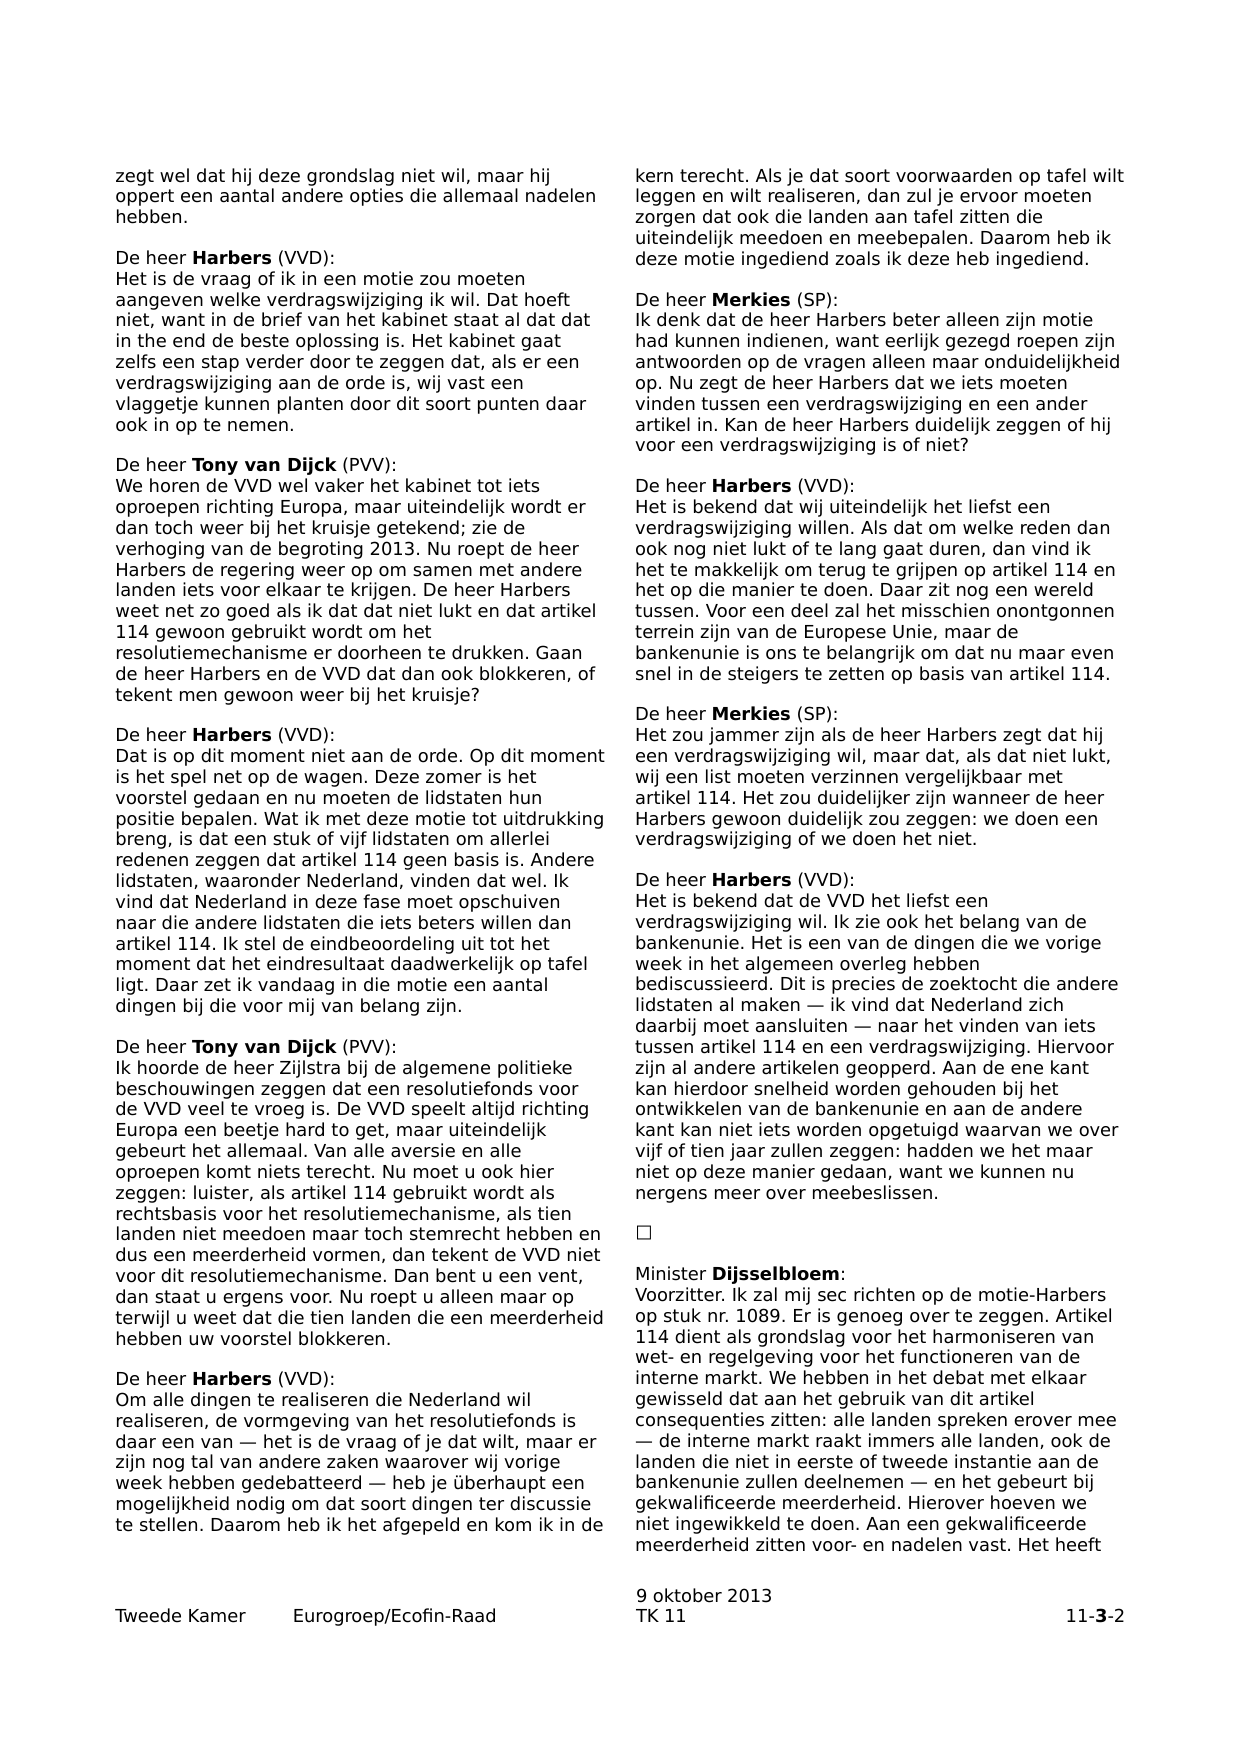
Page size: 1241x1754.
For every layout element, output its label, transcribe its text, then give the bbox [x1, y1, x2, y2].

text kern terecht. Als je dat soort voorwaarden op tafel wilt leggen en wilt realiseren, dan zul je ervoor moeten zorgen dat ook die landen aan tafel zitten die uiteindelijk meedoen en meebepalen. Daarom heb ik deze motie ingediend zoals ik deze heb ingediend. [635, 165, 1125, 269]
text Minister Dijsselbloem: [635, 1264, 1125, 1285]
text De heer Harbers (VVD): [115, 1369, 605, 1390]
text Het is bekend dat de VVD het liefst een verdragswijziging wil. Ik zie ook het belang van de bankenunie. Het is een van de dingen die we vorige week in het algemeen overleg hebben bediscussieerd. Dit is precies de zoektocht die andere lidstaten al maken — ik vind dat Nederland zich daarbij moet aansluiten — naar het vinden van iets tussen artikel 114 en een verdragswijziging. Hiervoor zijn al andere artikelen geopperd. Aan de ene kant kan hierdoor snelheid worden gehouden bij het ontwikkelen van de bankenunie en aan de andere kant kan niet iets worden opgetuigd waarvan we over vijf of tien jaar zullen zeggen: hadden we het maar niet op deze manier gedaan, want we kunnen nu nergens meer over meebeslissen. [635, 891, 1125, 1203]
text Ik denk dat de heer Harbers beter alleen zijn motie had kunnen indienen, want eerlijk gezegd roepen zijn antwoorden op de vragen alleen maar onduidelijkheid op. Nu zegt de heer Harbers dat we iets moeten vinden tussen een verdragswijziging en een ander artikel in. Kan de heer Harbers duidelijk zeggen of hij voor een verdragswijziging is of niet? [635, 310, 1125, 456]
text Om alle dingen te realiseren die Nederland wil realiseren, de vormgeving van het resolutiefonds is daar een van — het is de vraag of je dat wilt, maar er zijn nog tal van andere zaken waarover wij vorige week hebben gedebatteerd — heb je überhaupt een mogelijkheid nodig om dat soort dingen ter discussie te stellen. Daarom heb ik het afgepeld en kom ik in de [115, 1390, 605, 1536]
text zegt wel dat hij deze grondslag niet wil, maar hij oppert een aantal andere opties die allemaal nadelen hebben. [115, 165, 605, 228]
text Het zou jammer zijn als de heer Harbers zegt dat hij een verdragswijziging wil, maar dat, als dat niet lukt, wij een list moeten verzinnen vergelijkbaar met artikel 114. Het zou duidelijker zijn wanneer de heer Harbers gewoon duidelijk zou zeggen: we doen een verdragswijziging of we doen het niet. [635, 725, 1125, 850]
text De heer Tony van Dijck (PVV): [115, 455, 605, 476]
text Het is bekend dat wij uiteindelijk het liefst een verdragswijziging willen. Als dat om welke reden dan ook nog niet lukt of te lang gaat duren, dan vind ik het te makkelijk om terug te grijpen op artikel 114 en het op die manier te doen. Daar zit nog een wereld tussen. Voor een deel zal het misschien onontgonnen terrein zijn van de Europese Unie, maar de bankenunie is ons te belangrijk om dat nu maar even snel in de steigers te zetten op basis van artikel 114. [635, 497, 1125, 684]
text ⬜ [635, 1223, 1125, 1244]
text De heer Merkies (SP): [635, 289, 1125, 310]
text De heer Harbers (VVD): [635, 476, 1125, 497]
text De heer Harbers (VVD): [115, 725, 605, 746]
text De heer Harbers (VVD): [115, 248, 605, 268]
text De heer Harbers (VVD): [635, 870, 1125, 891]
text De heer Tony van Dijck (PVV): [115, 1037, 605, 1057]
text Het is de vraag of ik in een motie zou moeten aangeven welke verdragswijziging ik wil. Dat hoeft niet, want in de brief van het kabinet staat al dat dat in the end de beste oplossing is. Het kabinet gaat zelfs een stap verder door te zeggen dat, als er een verdragswijziging aan de orde is, wij vast een vlaggetje kunnen planten door dit soort punten daar ook in op te nemen. [115, 268, 605, 435]
text Dat is op dit moment niet aan de orde. Op dit moment is het spel net op de wagen. Deze zomer is het voorstel gedaan en nu moeten de lidstaten hun positie bepalen. Wat ik met deze motie tot uitdrukking breng, is dat een stuk of vijf lidstaten om allerlei redenen zeggen dat artikel 114 geen basis is. Andere lidstaten, waaronder Nederland, vinden dat wel. Ik vind dat Nederland in deze fase moet opschuiven naar die andere lidstaten die iets beters willen dan artikel 114. Ik stel de eindbeoordeling uit tot het moment dat het eindresultaat daadwerkelijk op tafel ligt. Daar zet ik vandaag in die motie een aantal dingen bij die voor mij van belang zijn. [115, 746, 605, 1017]
text De heer Merkies (SP): [635, 704, 1125, 725]
text Ik hoorde de heer Zijlstra bij de algemene politieke beschouwingen zeggen dat een resolutiefonds voor de VVD veel te vroeg is. De VVD speelt altijd richting Europa een beetje hard to get, maar uiteindelijk gebeurt het allemaal. Van alle aversie en alle oproepen komt niets terecht. Nu moet u ook hier zeggen: luister, als artikel 114 gebruikt wordt als rechtsbasis voor het resolutiemechanisme, als tien landen niet meedoen maar toch stemrecht hebben en dus een meerderheid vormen, dan tekent de VVD niet voor dit resolutiemechanisme. Dan bent u een vent, dan staat u ergens voor. Nu roept u alleen maar op terwijl u weet dat die tien landen die een meerderheid hebben uw voorstel blokkeren. [115, 1057, 605, 1349]
text We horen de VVD wel vaker het kabinet tot iets oproepen richting Europa, maar uiteindelijk wordt er dan toch weer bij het kruisje getekend; zie de verhoging van de begroting 2013. Nu roept de heer Harbers de regering weer op om samen met andere landen iets voor elkaar te krijgen. De heer Harbers weet net zo goed als ik dat dat niet lukt en dat artikel 114 gewoon gebruikt wordt om het resolutiemechanisme er doorheen te drukken. Gaan de heer Harbers en de VVD dat dan ook blokkeren, of tekent men gewoon weer bij het kruisje? [115, 476, 605, 705]
text Voorzitter. Ik zal mij sec richten op de motie-Harbers op stuk nr. 1089. Er is genoeg over te zeggen. Artikel 114 dient als grondslag voor het harmoniseren van wet- en regelgeving voor het functioneren van de interne markt. We hebben in het debat met elkaar gewisseld dat aan het gebruik van dit artikel consequenties zitten: alle landen spreken erover mee — de interne markt raakt immers alle landen, ook de landen die niet in eerste of tweede instantie aan de bankenunie zullen deelnemen — en het gebeurt bij gekwalificeerde meerderheid. Hierover hoeven we niet ingewikkeld te doen. Aan een gekwalificeerde meerderheid zitten voor- en nadelen vast. Het heeft [635, 1285, 1125, 1556]
